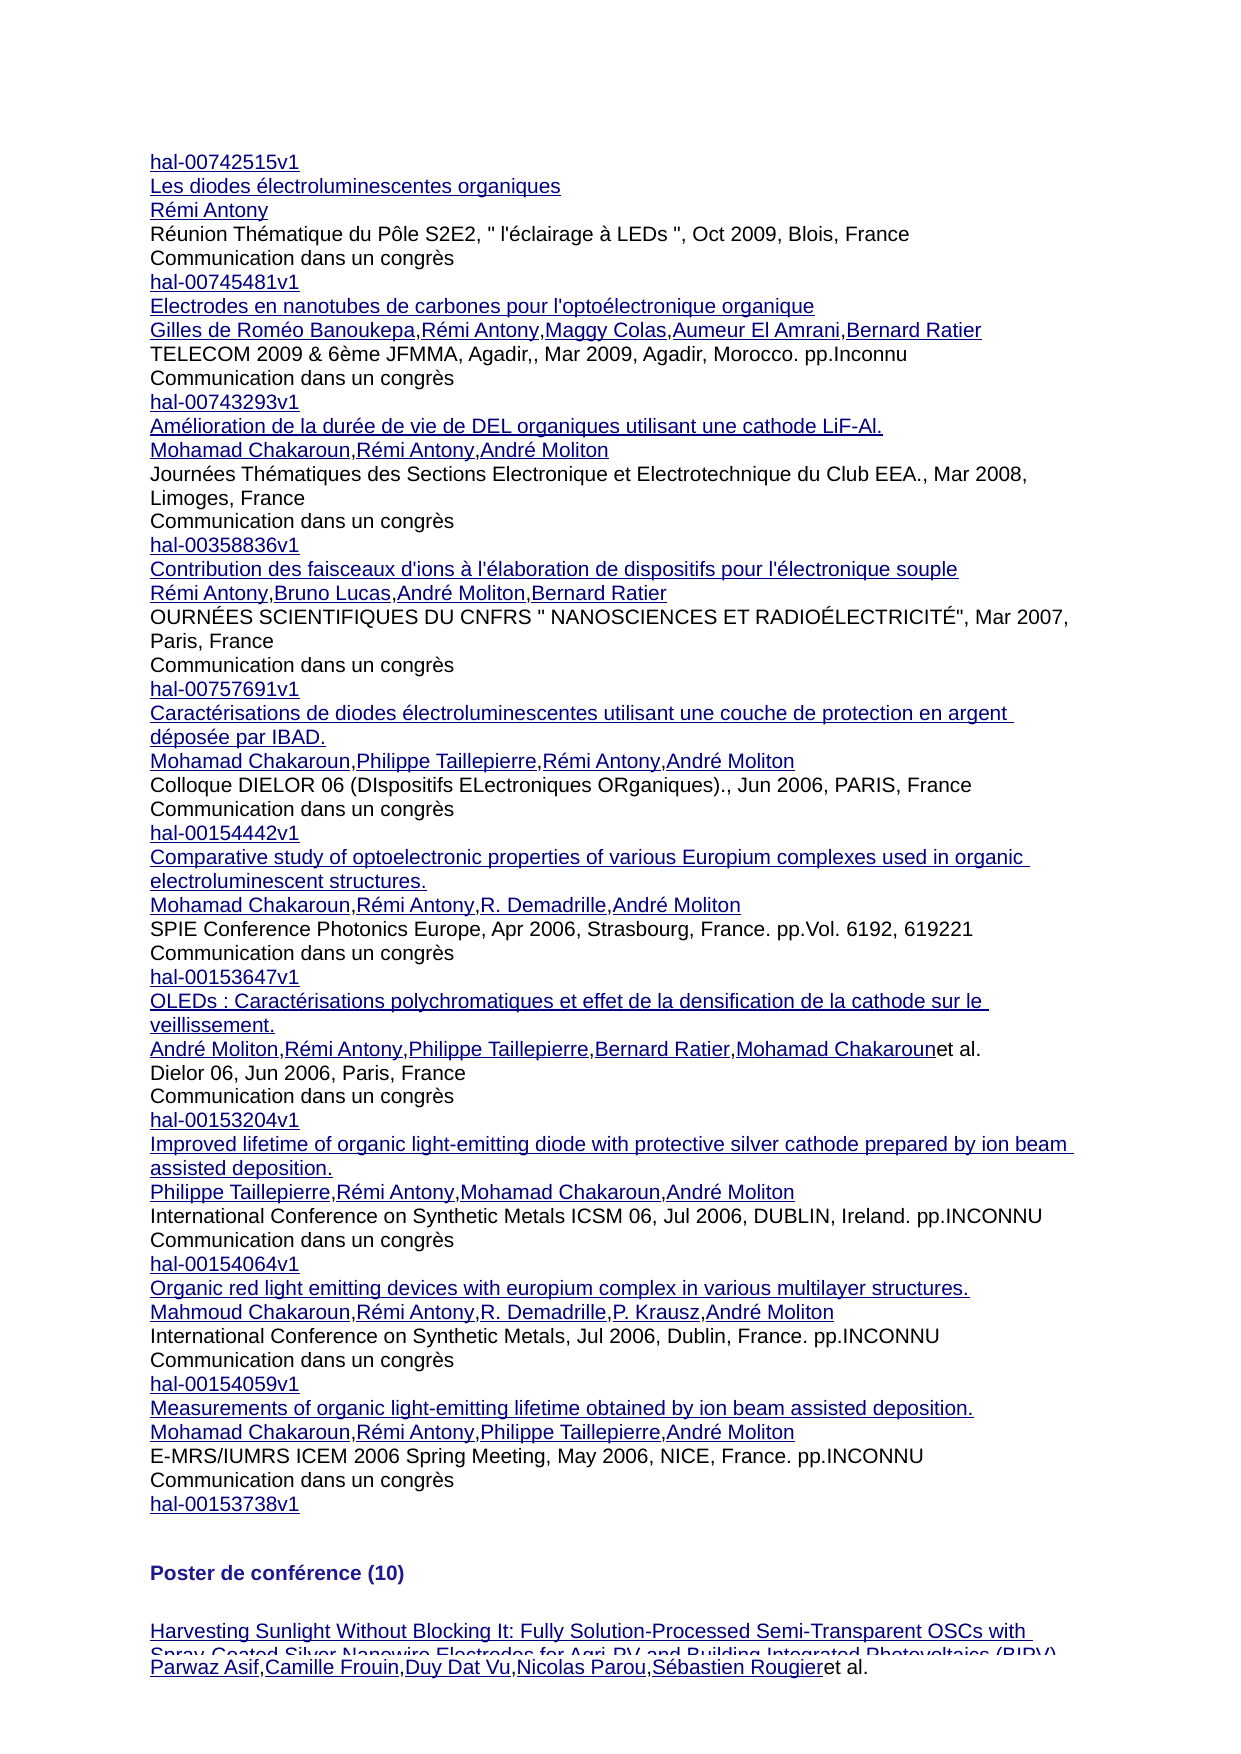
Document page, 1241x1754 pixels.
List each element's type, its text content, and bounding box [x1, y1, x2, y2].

table_cell hal-00742515v1 [150, 150, 1090, 174]
table_cell OLEDs : Caractérisations polychromatiques et effet de la densification de la cathode sur le veillissement. André Moliton,Rémi Antony,Philippe Taillepierre,Bernard Ratier,Mohamad Chakarounet al. Dielor 06, Jun 2006, Paris, France Communication dans un congrès hal-00153204v1 [150, 989, 1090, 1132]
table_cell Comparative study of optoelectronic properties of various Europium complexes used in organic electroluminescent structures. Mohamad Chakaroun,Rémi Antony,R. Demadrille,André Moliton SPIE Conference Photonics Europe, Apr 2006, Strasbourg, France. pp.Vol. 6192, 619221 Communication dans un congrès hal-00153647v1 [150, 845, 1090, 988]
table_cell Measurements of organic light-emitting lifetime obtained by ion beam assisted deposition. Mohamad Chakaroun,Rémi Antony,Philippe Taillepierre,André Moliton E-MRS/IUMRS ICEM 2006 Spring Meeting, May 2006, NICE, France. pp.INCONNU Communication dans un congrès hal-00153738v1 [150, 1396, 1090, 1516]
table_cell Caractérisations de diodes électroluminescentes utilisant une couche de protection en argent déposée par IBAD. Mohamad Chakaroun,Philippe Taillepierre,Rémi Antony,André Moliton Colloque DIELOR 06 (DIspositifs ELectroniques ORganiques)., Jun 2006, PARIS, France Communication dans un congrès hal-00154442v1 [150, 701, 1090, 845]
table_cell Electrodes en nanotubes de carbones pour l'optoélectronique organique Gilles de Roméo Banoukepa,Rémi Antony,Maggy Colas,Aumeur El Amrani,Bernard Ratier TELECOM 2009 & 6ème JFMMA, Agadir,, Mar 2009, Agadir, Morocco. pp.Inconnu Communication dans un congrès hal-00743293v1 [150, 294, 1090, 413]
table_cell Improved lifetime of organic light-emitting diode with protective silver cathode prepared by ion beam assisted deposition. Philippe Taillepierre,Rémi Antony,Mohamad Chakaroun,André Moliton International Conference on Synthetic Metals ICSM 06, Jul 2006, DUBLIN, Ireland. pp.INCONNU Communication dans un congrès hal-00154064v1 [150, 1132, 1090, 1276]
table_header Harvesting Sunlight Without Blocking It: Fully Solution-Processed Semi-Transparent OSCs with Spray-Coated Silver Nanowire Electrodes for Agri-PV and Building Integrated Photovoltaics (BIPV) Parwaz Asif,Camille Frouin,Duy Dat Vu,Nicolas Parou,Sébastien Rougieret al. [150, 1619, 1090, 1679]
table_cell Contribution des faisceaux d'ions à l'élaboration de dispositifs pour l'électronique souple Rémi Antony,Bruno Lucas,André Moliton,Bernard Ratier OURNÉES SCIENTIFIQUES DU CNFRS " NANOSCIENCES ET RADIOÉLECTRICITÉ", Mar 2007, Paris, France Communication dans un congrès hal-00757691v1 [150, 557, 1090, 701]
table_cell Organic red light emitting devices with europium complex in various multilayer structures. Mahmoud Chakaroun,Rémi Antony,R. Demadrille,P. Krausz,André Moliton International Conference on Synthetic Metals, Jul 2006, Dublin, France. pp.INCONNU Communication dans un congrès hal-00154059v1 [150, 1276, 1090, 1396]
table_cell Amélioration de la durée de vie de DEL organiques utilisant une cathode LiF-Al. Mohamad Chakaroun,Rémi Antony,André Moliton Journées Thématiques des Sections Electronique et Electrotechnique du Club EEA., Mar 2008, Limoges, France Communication dans un congrès hal-00358836v1 [150, 414, 1090, 557]
subtitle Poster de conférence (10) [150, 1560, 1090, 1584]
table_cell Les diodes électroluminescentes organiques Rémi Antony Réunion Thématique du Pôle S2E2, " l'éclairage à LEDs ", Oct 2009, Blois, France Communication dans un congrès hal-00745481v1 [150, 174, 1090, 294]
